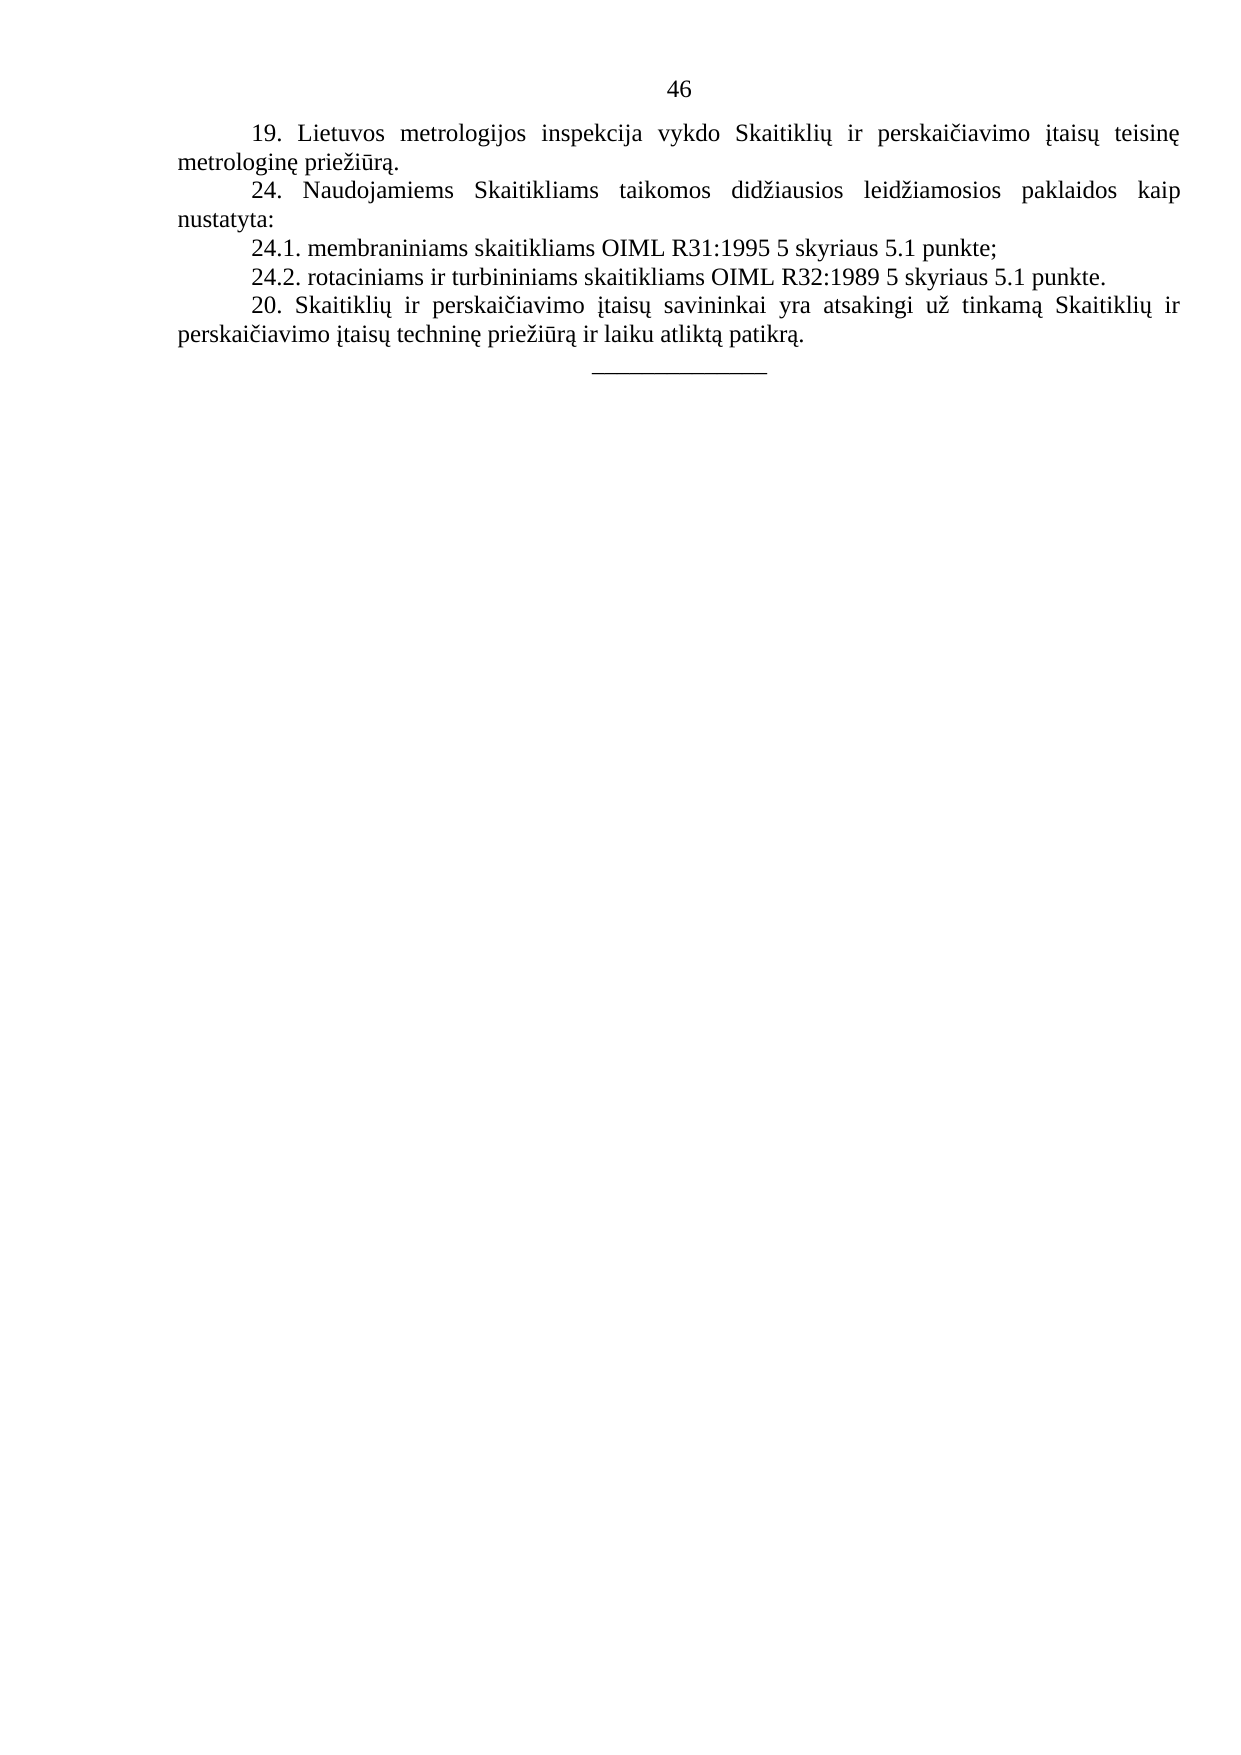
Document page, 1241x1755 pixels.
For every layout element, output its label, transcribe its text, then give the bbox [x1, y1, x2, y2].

text 24.2. rotaciniams ir turbininiams skaitikliams OIML R32:1989 5 skyriaus 5.1 punkte. [177, 262, 1181, 291]
text ______________ [177, 348, 1181, 377]
text 20. Skaitiklių ir perskaičiavimo įtaisų savininkai yra atsakingi už tinkamą Skaitiklių ir perskaičiavimo įtaisų techninę priežiūrą ir laiku atliktą patikrą. [177, 291, 1181, 348]
text 24. Naudojamiems Skaitikliams taikomos didžiausios leidžiamosios paklaidos kaip nustatyta: [177, 176, 1181, 233]
text 19. Lietuvos metrologijos inspekcija vykdo Skaitiklių ir perskaičiavimo įtaisų teisinę metrologinę priežiūrą. [177, 118, 1181, 176]
text 24.1. membraniniams skaitikliams OIML R31:1995 5 skyriaus 5.1 punkte; [177, 233, 1181, 262]
